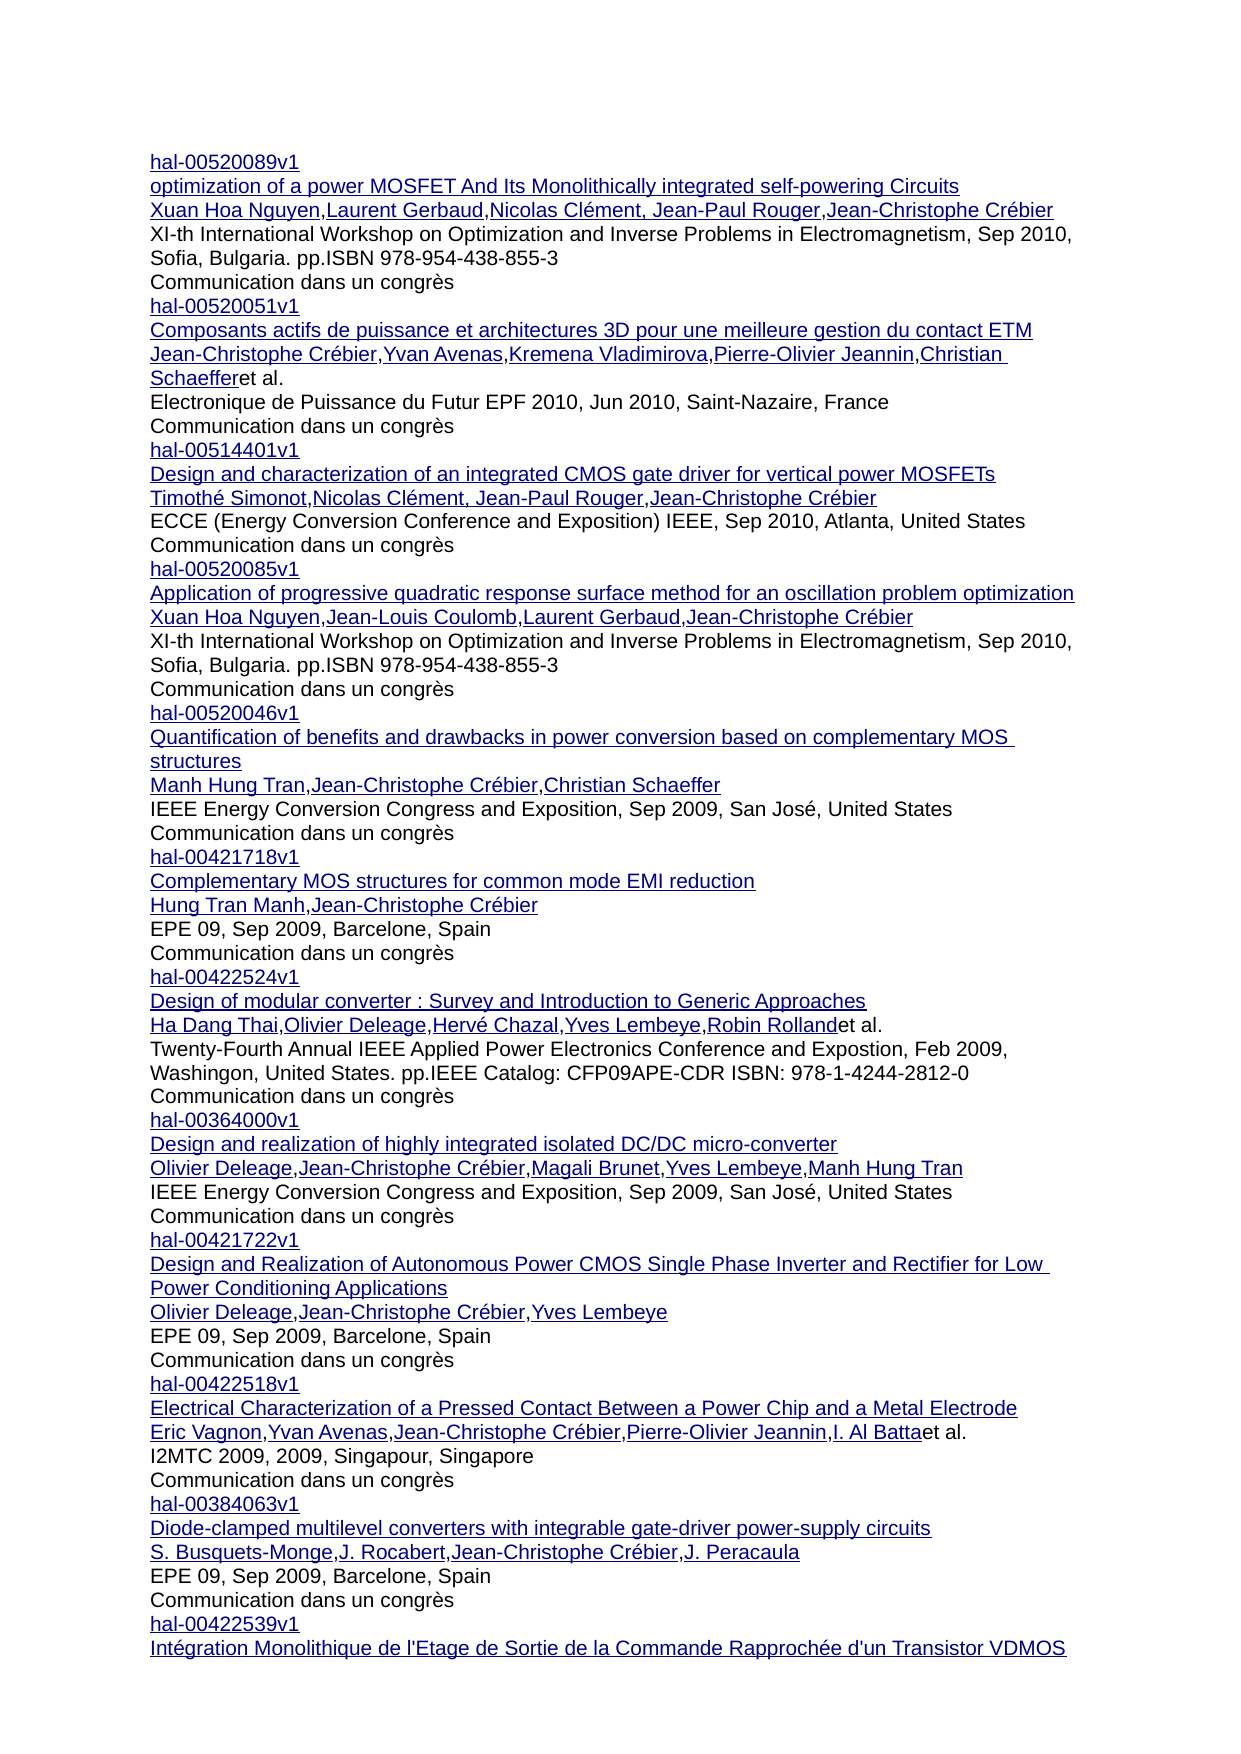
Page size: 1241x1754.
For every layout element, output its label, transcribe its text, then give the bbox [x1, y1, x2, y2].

table_cell Intégration Monolithique de l'Etage de Sortie de la Commande Rapprochée d'un Transistor VDMOS [150, 1635, 1090, 1659]
table_cell Design and Realization of Autonomous Power CMOS Single Phase Inverter and Rectifier for Low Power Conditioning Applications Olivier Deleage,Jean-Christophe Crébier,Yves Lembeye EPE 09, Sep 2009, Barcelone, Spain Communication dans un congrès hal-00422518v1 [150, 1252, 1090, 1396]
table_cell Electrical Characterization of a Pressed Contact Between a Power Chip and a Metal Electrode Eric Vagnon,Yvan Avenas,Jean-Christophe Crébier,Pierre-Olivier Jeannin,I. Al Battaet al. I2MTC 2009, 2009, Singapour, Singapore Communication dans un congrès hal-00384063v1 [150, 1396, 1090, 1516]
table_cell Diode-clamped multilevel converters with integrable gate-driver power-supply circuits S. Busquets-Monge,J. Rocabert,Jean-Christophe Crébier,J. Peracaula EPE 09, Sep 2009, Barcelone, Spain Communication dans un congrès hal-00422539v1 [150, 1516, 1090, 1635]
table_cell Design and realization of highly integrated isolated DC/DC micro-converter Olivier Deleage,Jean-Christophe Crébier,Magali Brunet,Yves Lembeye,Manh Hung Tran IEEE Energy Conversion Congress and Exposition, Sep 2009, San José, United States Communication dans un congrès hal-00421722v1 [150, 1132, 1090, 1252]
table_cell Complementary MOS structures for common mode EMI reduction Hung Tran Manh,Jean-Christophe Crébier EPE 09, Sep 2009, Barcelone, Spain Communication dans un congrès hal-00422524v1 [150, 869, 1090, 988]
table_cell Composants actifs de puissance et architectures 3D pour une meilleure gestion du contact ETM Jean-Christophe Crébier,Yvan Avenas,Kremena Vladimirova,Pierre-Olivier Jeannin,Christian Schaefferet al. Electronique de Puissance du Futur EPF 2010, Jun 2010, Saint-Nazaire, France Communication dans un congrès hal-00514401v1 [150, 318, 1090, 461]
table_cell hal-00520089v1 [150, 150, 1090, 174]
table_cell Design of modular converter : Survey and Introduction to Generic Approaches Ha Dang Thai,Olivier Deleage,Hervé Chazal,Yves Lembeye,Robin Rollandet al. Twenty-Fourth Annual IEEE Applied Power Electronics Conference and Expostion, Feb 2009, Washingon, United States. pp.IEEE Catalog: CFP09APE-CDR ISBN: 978-1-4244-2812-0 Communication dans un congrès hal-00364000v1 [150, 989, 1090, 1132]
table_cell Application of progressive quadratic response surface method for an oscillation problem optimization Xuan Hoa Nguyen,Jean-Louis Coulomb,Laurent Gerbaud,Jean-Christophe Crébier XI-th International Workshop on Optimization and Inverse Problems in Electromagnetism, Sep 2010, Sofia, Bulgaria. pp.ISBN 978-954-438-855-3 Communication dans un congrès hal-00520046v1 [150, 581, 1090, 725]
table_cell optimization of a power MOSFET And Its Monolithically integrated self-powering Circuits Xuan Hoa Nguyen,Laurent Gerbaud,Nicolas Clément, Jean-Paul Rouger,Jean-Christophe Crébier XI-th International Workshop on Optimization and Inverse Problems in Electromagnetism, Sep 2010, Sofia, Bulgaria. pp.ISBN 978-954-438-855-3 Communication dans un congrès hal-00520051v1 [150, 174, 1090, 318]
table_cell Design and characterization of an integrated CMOS gate driver for vertical power MOSFETs Timothé Simonot,Nicolas Clément, Jean-Paul Rouger,Jean-Christophe Crébier ECCE (Energy Conversion Conference and Exposition) IEEE, Sep 2010, Atlanta, United States Communication dans un congrès hal-00520085v1 [150, 461, 1090, 581]
table_cell Quantification of benefits and drawbacks in power conversion based on complementary MOS structures Manh Hung Tran,Jean-Christophe Crébier,Christian Schaeffer IEEE Energy Conversion Congress and Exposition, Sep 2009, San José, United States Communication dans un congrès hal-00421718v1 [150, 725, 1090, 869]
